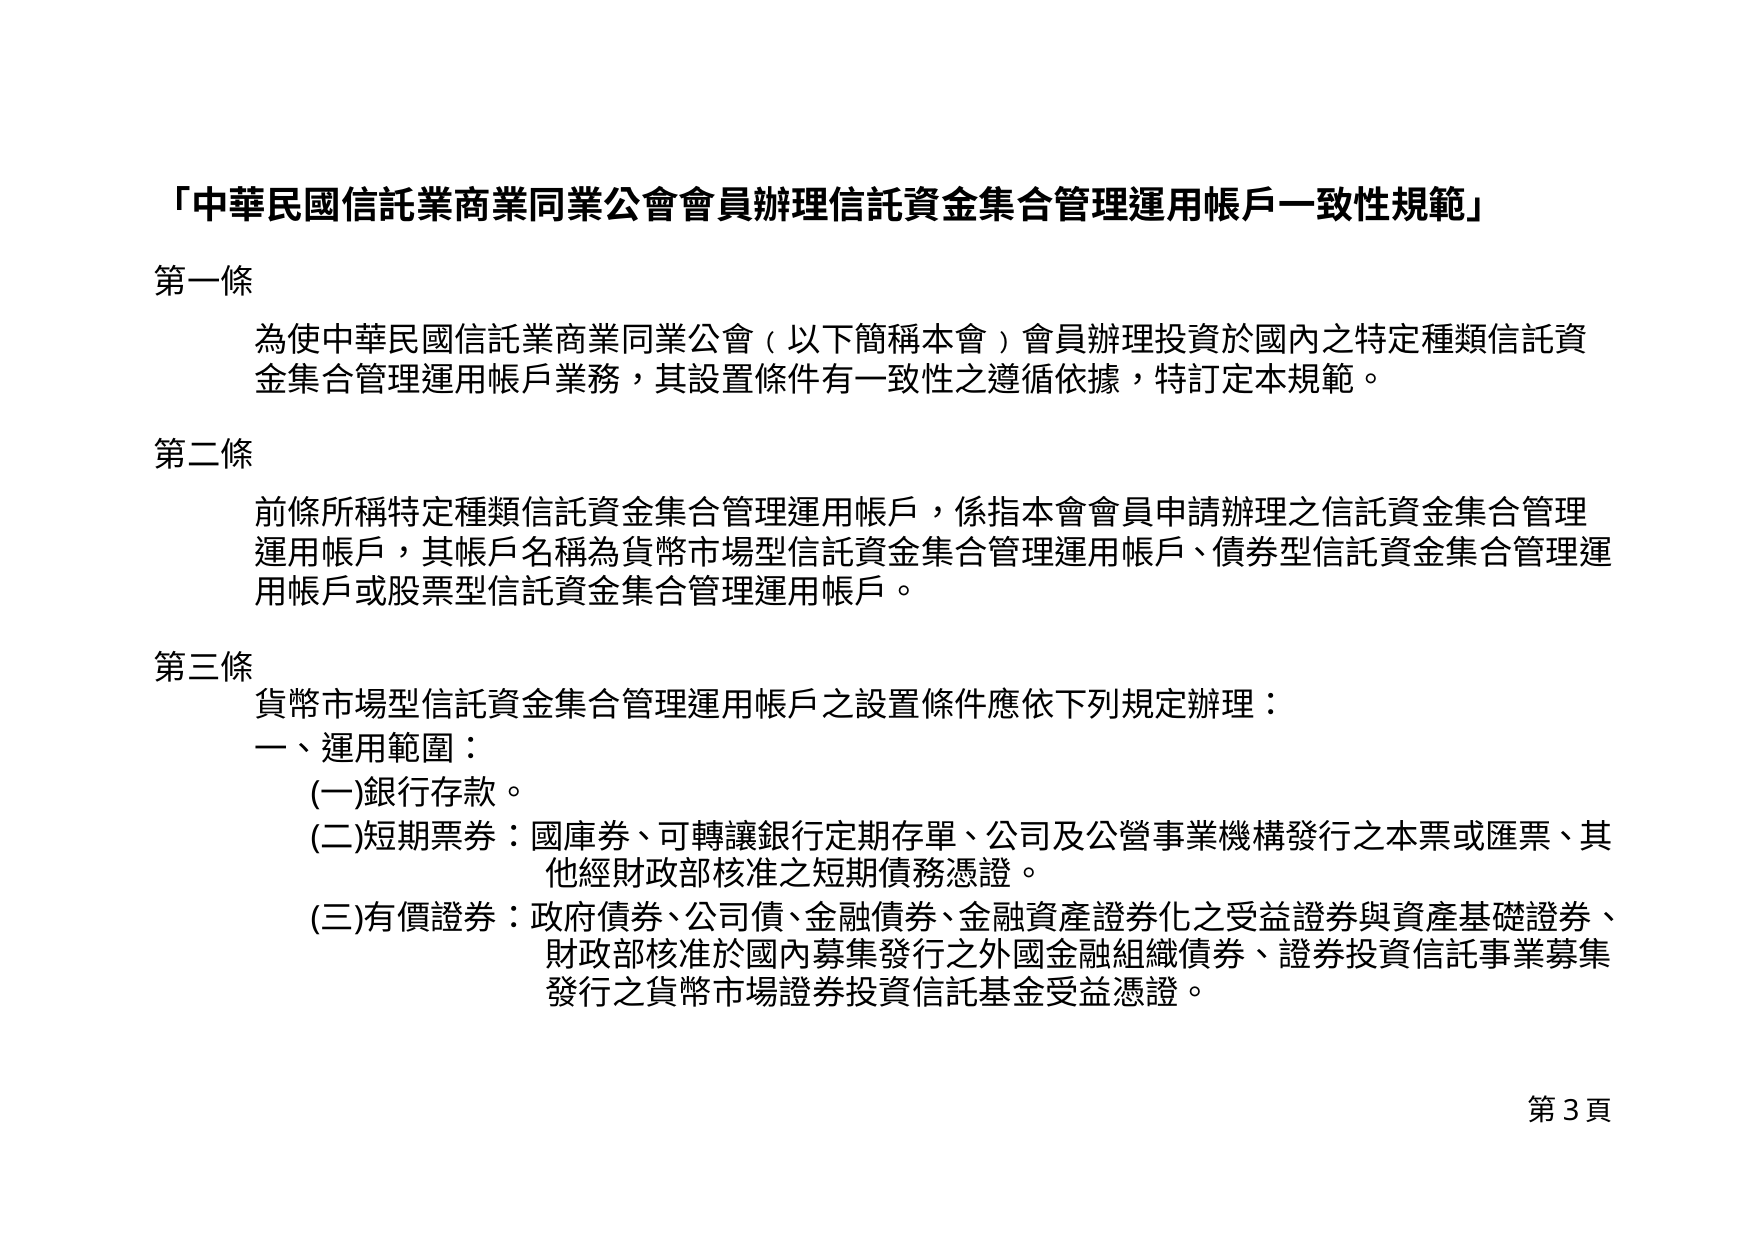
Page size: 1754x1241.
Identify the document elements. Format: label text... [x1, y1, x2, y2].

text 第二條 [153, 437, 1600, 474]
text (一)銀行存款。 [310, 774, 1612, 812]
text (三)有價證券：政府債券、公司債、金融債券、金融資產證券化之受益證券與資產基礎證券、財政部核准於國內募集發行之外國金融組織債券、證券投資信託事業募集發行之貨幣市場證券投資信託基金受益憑證。 [310, 899, 1612, 1012]
text 為使中華民國信託業商業同業公會﹙以下簡稱本會﹚會員辦理投資於國內之特定種類信託資金集合管理運用帳戶業務，其設置條件有一致性之遵循依據，特訂定本規範。 [254, 320, 1612, 399]
text 「中華民國信託業商業同業公會會員辦理信託資金集合管理運用帳戶一致性規範」 [153, 189, 1600, 226]
text (二)短期票券：國庫券、可轉讓銀行定期存單、公司及公營事業機構發行之本票或匯票、其他經財政部核准之短期債務憑證。 [310, 818, 1612, 893]
text 第三條 [153, 649, 1600, 687]
text 一、運用範圍： [254, 731, 1612, 768]
text 貨幣市場型信託資金集合管理運用帳戶之設置條件應依下列規定辦理： [254, 687, 1600, 724]
text 前條所稱特定種類信託資金集合管理運用帳戶，係指本會會員申請辦理之信託資金集合管理運用帳戶，其帳戶名稱為貨幣市場型信託資金集合管理運用帳戶、債券型信託資金集合管理運用帳戶或股票型信託資金集合管理運用帳戶。 [254, 493, 1612, 612]
text 第一條 [153, 264, 1600, 301]
